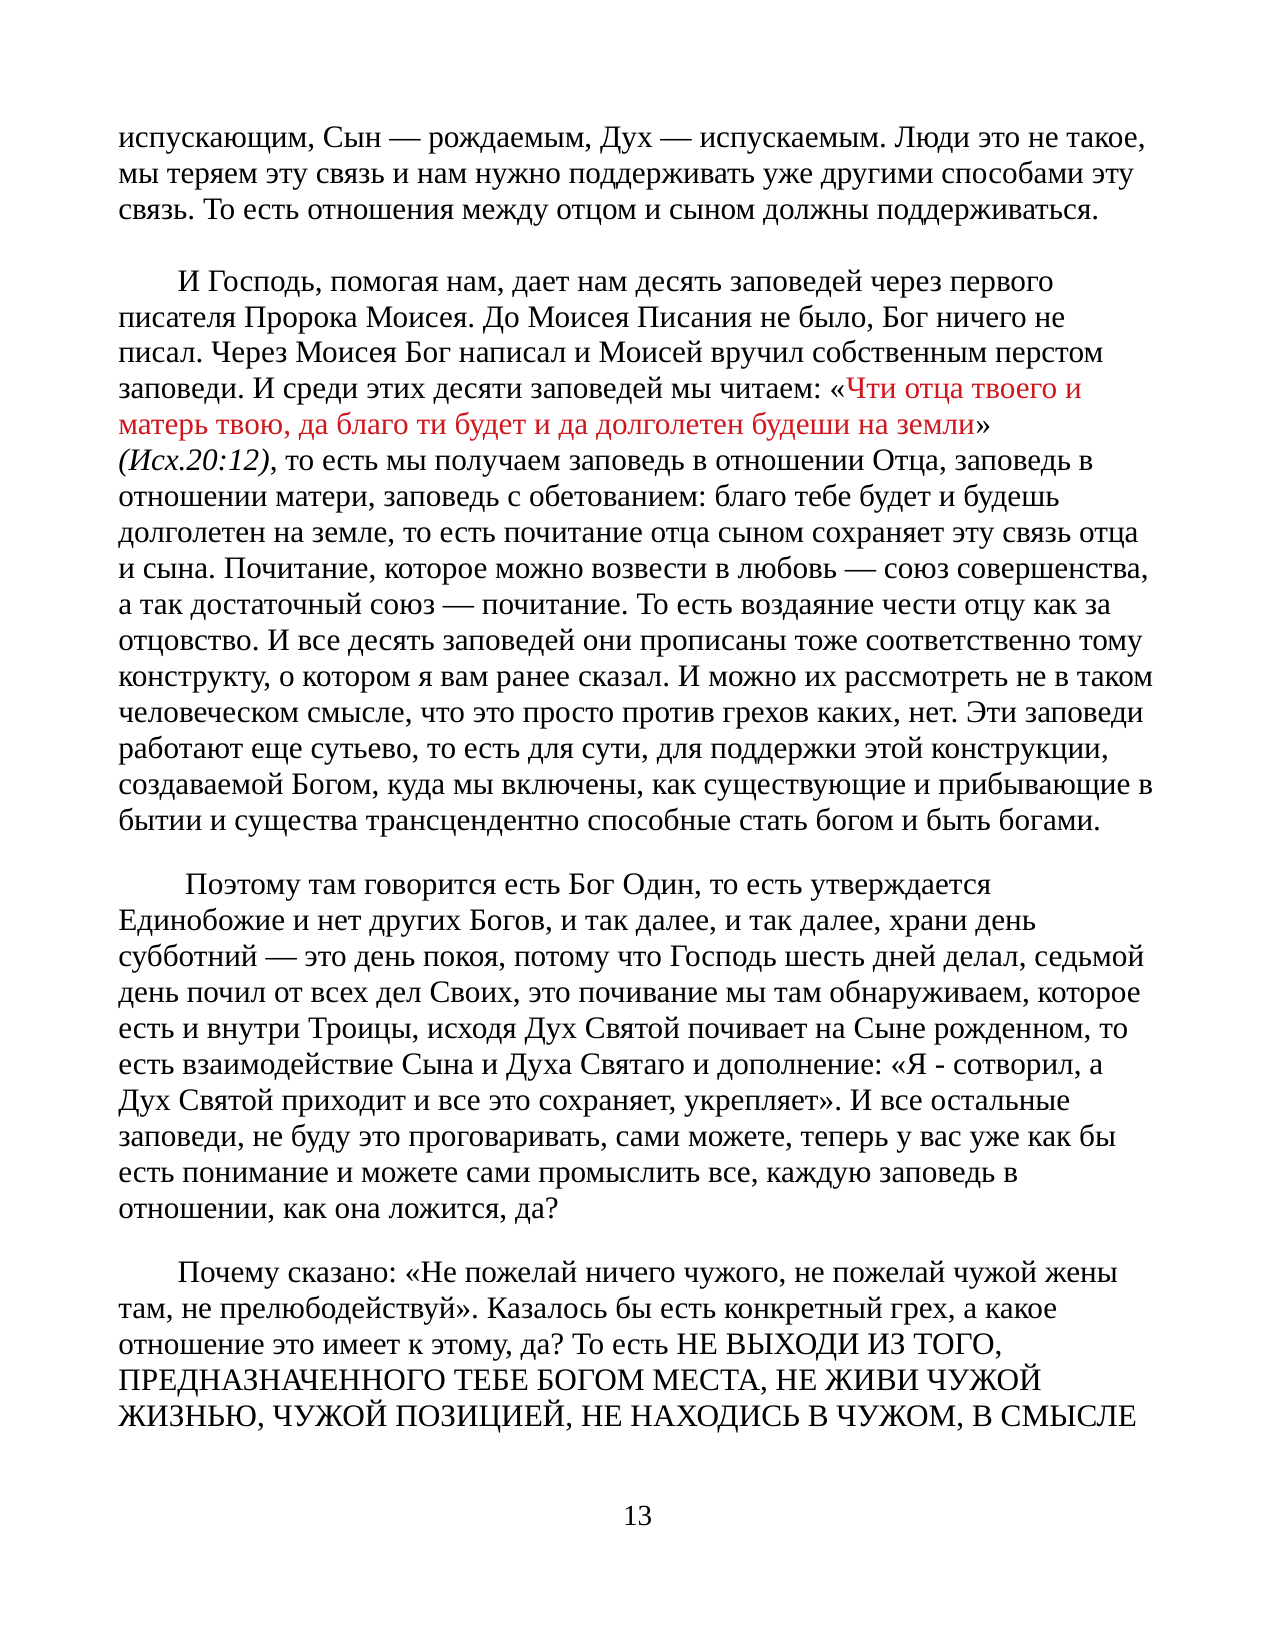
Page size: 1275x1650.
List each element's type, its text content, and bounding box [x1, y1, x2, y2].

text Поэтому там говорится есть Бог Один, то есть утверждается Единобожие и нет других Богов, и так далее, и так далее, храни день субботний — это день покоя, потому что Господь шесть дней делал, седьмой день почил от всех дел Своих, это почивание мы там обнаруживаем, которое есть и внутри Троицы, исходя Дух Святой почивает на Сыне рожденном, то есть взаимодействие Сына и Духа Святаго и дополнение: «Я - сотворил, а Дух Святой приходит и все это сохраняет, укрепляет». И все остальные заповеди, не буду это проговаривать, сами можете, теперь у вас уже как бы есть понимание и можете сами промыслить все, каждую заповедь в отношении, как она ложится, да? [118, 866, 1157, 1225]
text Почему сказано: «Не пожелай ничего чужого, не пожелай чужой жены там, не прелюбодействуй». Казалось бы есть конкретный грех, а какое отношение это имеет к этому, да? То есть НЕ ВЫХОДИ ИЗ ТОГО, ПРЕДНАЗНАЧЕННОГО ТЕБЕ БОГОМ МЕСТА, НЕ ЖИВИ ЧУЖОЙ ЖИЗНЬЮ, ЧУЖОЙ ПОЗИЦИЕЙ, НЕ НАХОДИСЬ В ЧУЖОМ, В СМЫСЛЕ [118, 1254, 1157, 1433]
text испускающим, Сын — рождаемым, Дух — испускаемым. Люди это не такое, мы теряем эту связь и нам нужно поддерживать уже другими способами эту связь. То есть отношения между отцом и сыном должны поддерживаться. [118, 118, 1157, 226]
text И Господь, помогая нам, дает нам десять заповедей через первого писателя Пророка Моисея. До Моисея Писания не было, Бог ничего не писал. Через Моисея Бог написал и Моисей вручил собственным перстом заповеди. И среди этих десяти заповедей мы читаем: «Чти отца твоего и матерь твою, да благо ти будет и да долголетен будеши на земли» (Исх.20:12), то есть мы получаем заповедь в отношении Отца, заповедь в отношении матери, заповедь с обетованием: благо тебе будет и будешь долголетен на земле, то есть почитание отца сыном сохраняет эту связь отца и сына. Почитание, которое можно возвести в любовь — союз совершенства, а так достаточный союз — почитание. То есть воздаяние чести отцу как за отцовство. И все десять заповедей они прописаны тоже соответственно тому конструкту, о котором я вам ранее сказал. И можно их рассмотреть не в таком человеческом смысле, что это просто против грехов каких, нет. Эти заповеди работают еще сутьево, то есть для сути, для поддержки этой конструкции, создаваемой Богом, куда мы включены, как существующие и прибывающие в бытии и существа трансцендентно способные стать богом и быть богами. [118, 262, 1157, 837]
